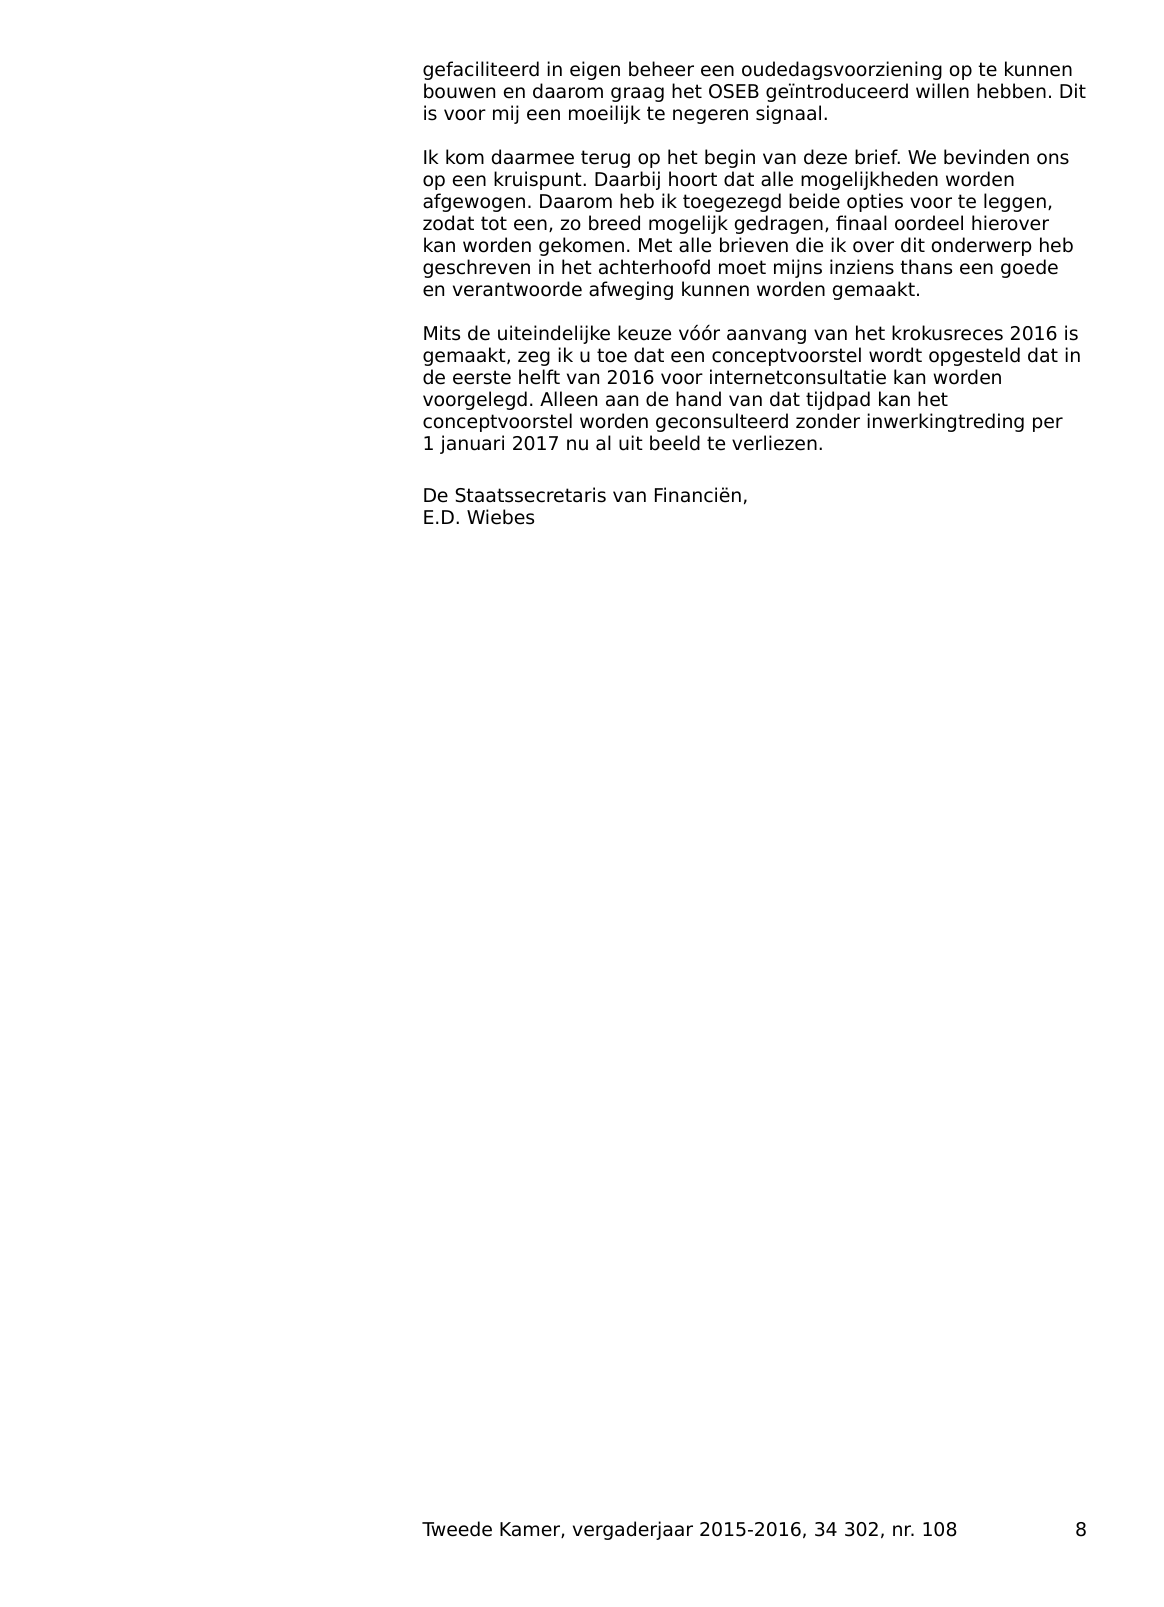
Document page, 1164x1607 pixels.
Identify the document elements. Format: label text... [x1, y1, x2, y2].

text Ik kom daarmee terug op het begin van deze brief. We bevinden ons op een kruispunt. Daarbij hoort dat alle mogelijkheden worden afgewogen. Daarom heb ik toegezegd beide opties voor te leggen, zodat tot een, zo breed mogelijk gedragen, finaal oordeel hierover kan worden gekomen. Met alle brieven die ik over dit onderwerp heb geschreven in het achterhoofd moet mijns inziens thans een goede en verantwoorde afweging kunnen worden gemaakt. [422, 147, 1087, 301]
text De Staatssecretaris van Financiën, E.D. Wiebes [422, 485, 1087, 529]
text Mits de uiteindelijke keuze vóór aanvang van het krokusreces 2016 is gemaakt, zeg ik u toe dat een conceptvoorstel wordt opgesteld dat in de eerste helft van 2016 voor internetconsultatie kan worden voorgelegd. Alleen aan de hand van dat tijdpad kan het conceptvoorstel worden geconsulteerd zonder inwerkingtreding per 1 januari 2017 nu al uit beeld te verliezen. [422, 323, 1087, 455]
text gefaciliteerd in eigen beheer een oudedagsvoorziening op te kunnen bouwen en daarom graag het OSEB geïntroduceerd willen hebben. Dit is voor mij een moeilijk te negeren signaal. [422, 59, 1087, 125]
